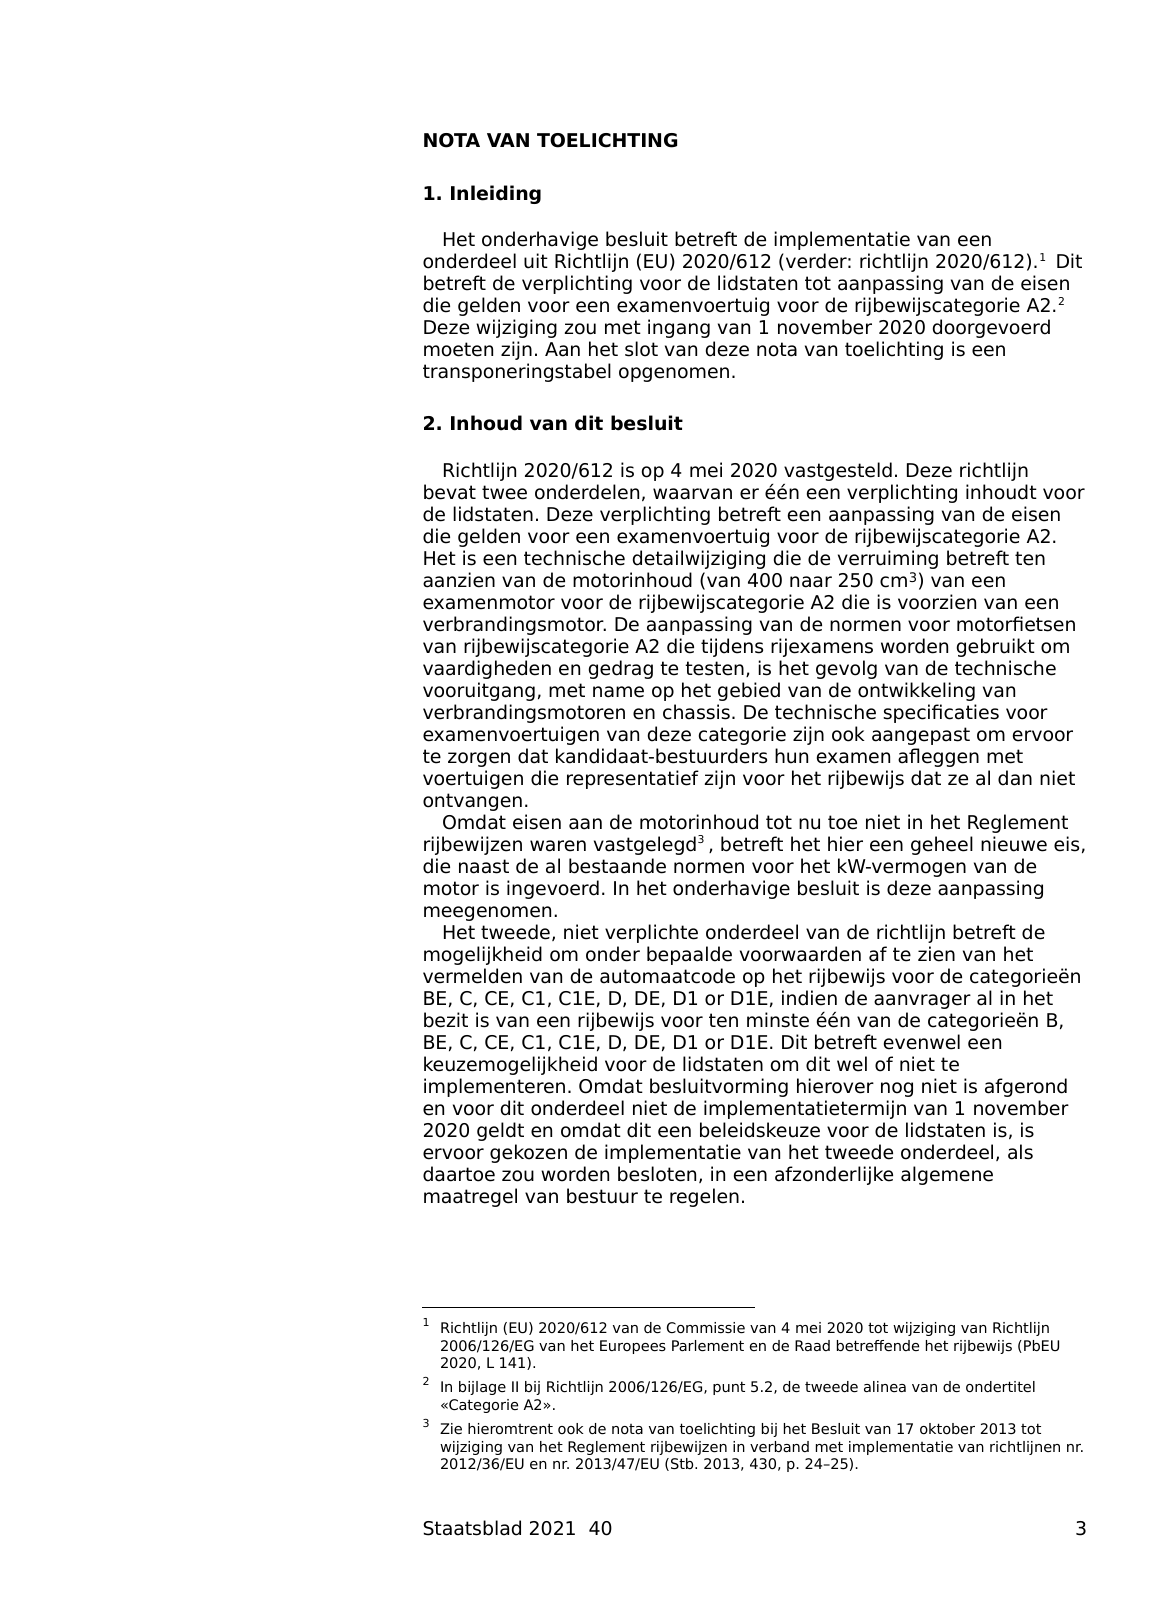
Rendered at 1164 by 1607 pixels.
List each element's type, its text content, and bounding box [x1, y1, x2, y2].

subtitle NOTA VAN TOELICHTING [422, 130, 1087, 152]
text Omdat eisen aan de motorinhoud tot nu toe niet in het Reglement rijbewijzen waren vastgelegd, betreft het hier een geheel nieuwe eis, die naast de al bestaande normen voor het kW-vermogen van de motor is ingevoerd. In het onderhavige besluit is deze aanpassing meegenomen. [422, 812, 1087, 922]
text Richtlijn (EU) 2020/612 van de Commissie van 4 mei 2020 tot wijziging van Richtlijn 2006/126/EG van het Europees Parlement en de Raad betreffende het rijbewijs (PbEU 2020, L 141). [422, 1316, 1087, 1372]
text Zie hieromtrent ook de nota van toelichting bij het Besluit van 17 oktober 2013 tot wijziging van het Reglement rijbewijzen in verband met implementatie van richtlijnen nr. 2012/36/EU en nr. 2013/47/EU (Stb. 2013, 430, p. 24–25). [422, 1417, 1087, 1473]
text Het tweede, niet verplichte onderdeel van de richtlijn betreft de mogelijkheid om onder bepaalde voorwaarden af te zien van het vermelden van de automaatcode op het rijbewijs voor de categorieën BE, C, CE, C1, C1E, D, DE, D1 or D1E, indien de aanvrager al in het bezit is van een rijbewijs voor ten minste één van de categorieën B, BE, C, CE, C1, C1E, D, DE, D1 or D1E. Dit betreft evenwel een keuzemogelijkheid voor de lidstaten om dit wel of niet te implementeren. Omdat besluitvorming hierover nog niet is afgerond en voor dit onderdeel niet de implementatietermijn van 1 november 2020 geldt en omdat dit een beleidskeuze voor de lidstaten is, is ervoor gekozen de implementatie van het tweede onderdeel, als daartoe zou worden besloten, in een afzonderlijke algemene maatregel van bestuur te regelen. [422, 922, 1087, 1207]
text Het onderhavige besluit betreft de implementatie van een onderdeel uit Richtlijn (EU) 2020/612 (verder: richtlijn 2020/612). Dit betreft de verplichting voor de lidstaten tot aanpassing van de eisen die gelden voor een examenvoertuig voor de rijbewijscategorie A2. Deze wijziging zou met ingang van 1 november 2020 doorgevoerd moeten zijn. Aan het slot van deze nota van toelichting is een transponeringstabel opgenomen. [422, 229, 1087, 383]
subtitle 2. Inhoud van dit besluit [422, 413, 1087, 435]
text In bijlage II bij Richtlijn 2006/126/EG, punt 5.2, de tweede alinea van de ondertitel «Categorie A2». [422, 1375, 1087, 1414]
subtitle 1. Inleiding [422, 182, 1087, 204]
text Richtlijn 2020/612 is op 4 mei 2020 vastgesteld. Deze richtlijn bevat twee onderdelen, waarvan er één een verplichting inhoudt voor de lidstaten. Deze verplichting betreft een aanpassing van de eisen die gelden voor een examenvoertuig voor de rijbewijscategorie A2. Het is een technische detailwijziging die de verruiming betreft ten aanzien van de motorinhoud (van 400 naar 250 cm3) van een examenmotor voor de rijbewijscategorie A2 die is voorzien van een verbrandingsmotor. De aanpassing van de normen voor motorfietsen van rijbewijscategorie A2 die tijdens rijexamens worden gebruikt om vaardigheden en gedrag te testen, is het gevolg van de technische vooruitgang, met name op het gebied van de ontwikkeling van verbrandingsmotoren en chassis. De technische specificaties voor examenvoertuigen van deze categorie zijn ook aangepast om ervoor te zorgen dat kandidaat-bestuurders hun examen afleggen met voertuigen die representatief zijn voor het rijbewijs dat ze al dan niet ontvangen. [422, 460, 1087, 812]
